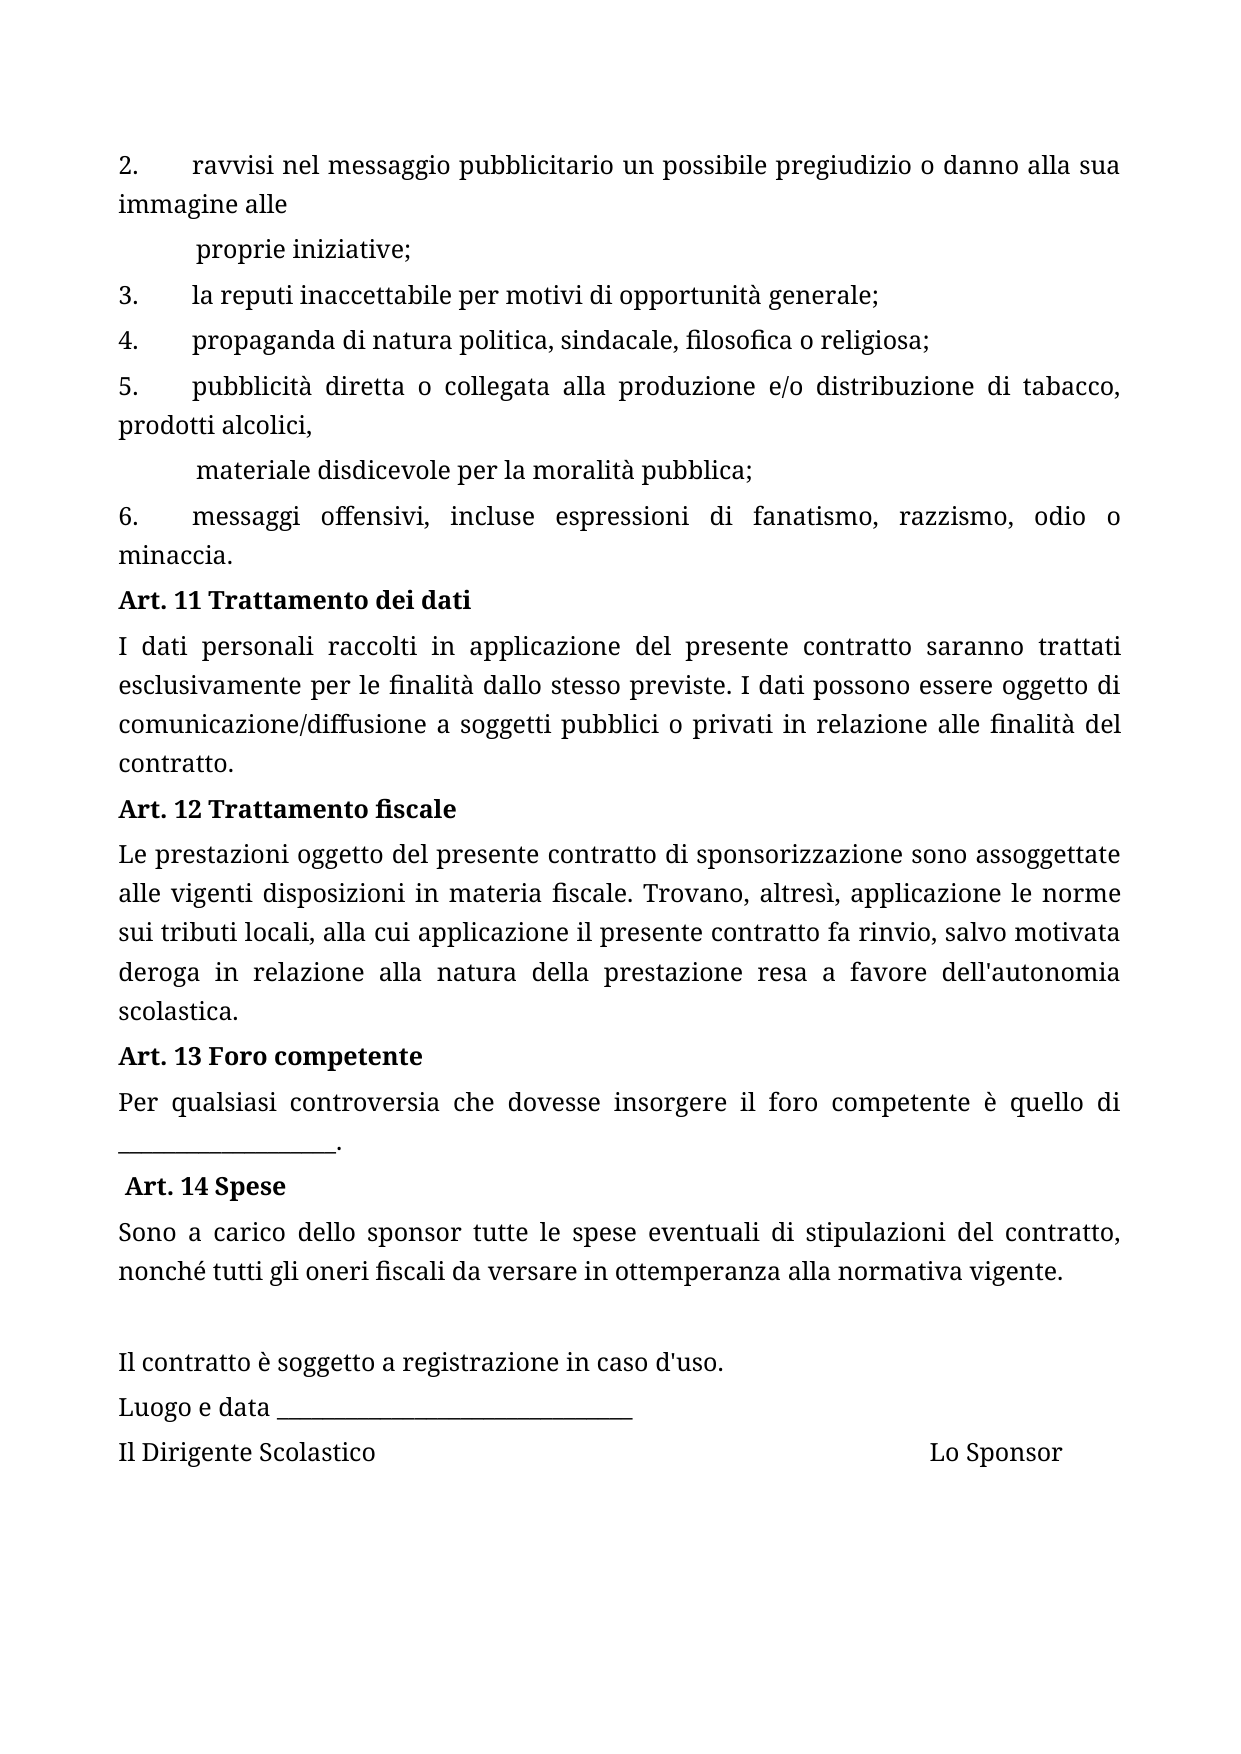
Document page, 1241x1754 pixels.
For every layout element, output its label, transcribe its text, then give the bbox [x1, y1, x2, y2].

text Art. 11 Trattamento dei dati [118, 583, 1122, 617]
text 2. ravvisi nel messaggio pubblicitario un possibile pregiudizio o danno alla sua immagine alle [118, 148, 1122, 221]
text 6. messaggi offensivi, incluse espressioni di fanatismo, razzismo, odio o minaccia. [118, 498, 1122, 572]
text Il contratto è soggetto a registrazione in caso d'uso. [118, 1344, 1122, 1378]
text 3. la reputi inaccettabile per motivi di opportunità generale; [118, 278, 1122, 312]
text Luogo e data _______________________________ [118, 1390, 1122, 1424]
text Le prestazioni oggetto del presente contratto di sponsorizzazione sono assoggettate alle vigenti disposizioni in materia fiscale. Trovano, altresì, applicazione le norme sui tributi locali, alla cui applicazione il presente contratto fa rinvio, salvo motivata deroga in relazione alla natura della prestazione resa a favore dell'autonomia scolastica. [118, 837, 1122, 1027]
text materiale disdicevole per la moralità pubblica; [118, 453, 1122, 487]
text Sono a carico dello sponsor tutte le spese eventuali di stipulazioni del contratto, nonché tutti gli oneri fiscali da versare in ottemperanza alla normativa vigente. [118, 1214, 1122, 1287]
text I dati personali raccolti in applicazione del presente contratto saranno trattati esclusivamente per le finalità dallo stesso previste. I dati possono essere oggetto di comunicazione/diffusione a soggetti pubblici o privati in relazione alle finalità del contratto. [118, 628, 1122, 780]
text Il Dirigente Scolastico Lo Sponsor [118, 1435, 1122, 1469]
text Art. 14 Spese [118, 1169, 1122, 1203]
text 4. propaganda di natura politica, sindacale, filosofica o religiosa; [118, 323, 1122, 357]
text Per qualsiasi controversia che dovesse insorgere il foro competente è quello di ___________________. [118, 1084, 1122, 1157]
text Art. 12 Trattamento fiscale [118, 791, 1122, 825]
text Art. 13 Foro competente [118, 1039, 1122, 1073]
text proprie iniziative; [118, 232, 1122, 266]
text 5. pubblicità diretta o collegata alla produzione e/o distribuzione di tabacco, prodotti alcolici, [118, 368, 1122, 442]
